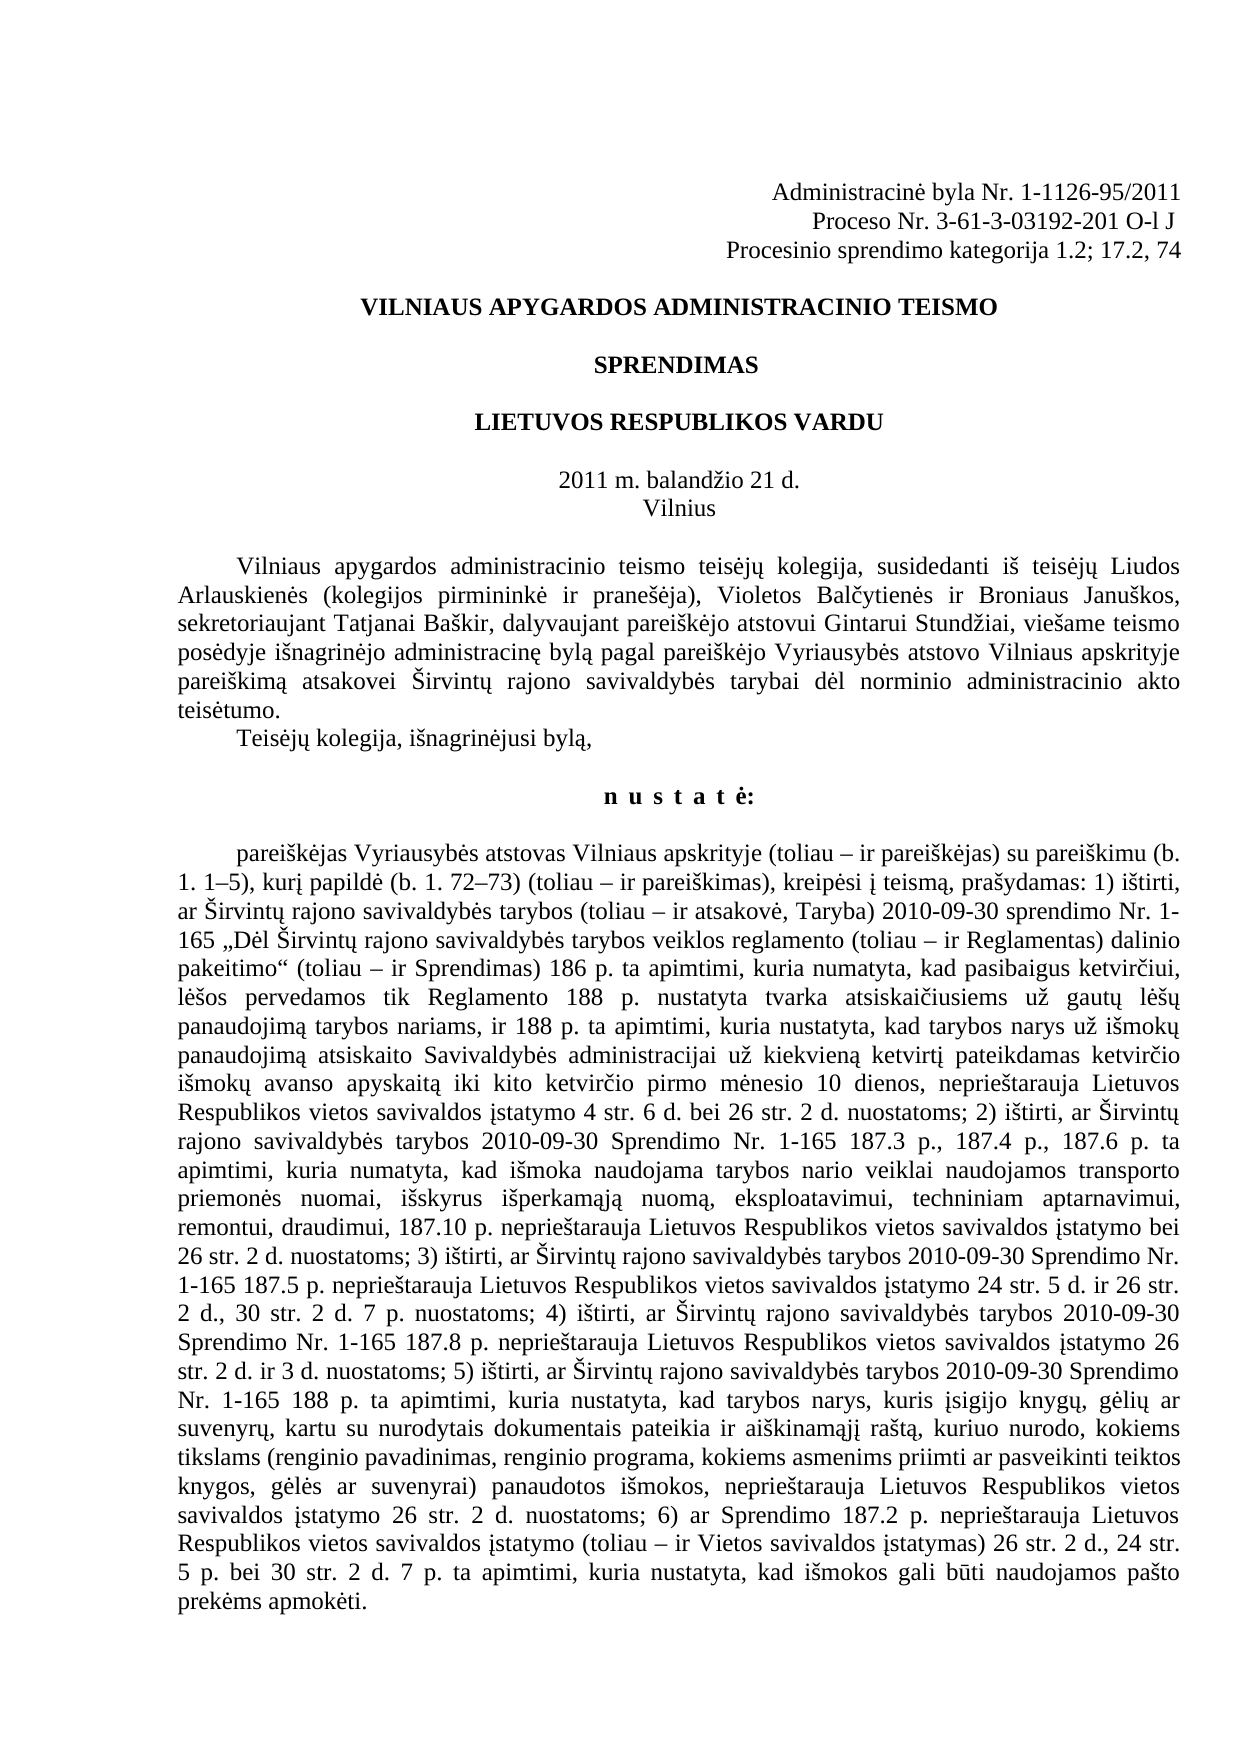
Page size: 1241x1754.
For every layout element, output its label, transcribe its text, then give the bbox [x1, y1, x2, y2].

text VILNIAUS APYGARDOS ADMINISTRACINIO TEISMO [177, 292, 1181, 321]
text Administracinė byla Nr. 1-1126-95/2011 [177, 177, 1181, 206]
text Teisėjų kolegija, išnagrinėjusi bylą, [177, 723, 1181, 752]
text Vilnius [177, 493, 1181, 522]
text LIETUVOS RESPUBLIKOS VARDU [177, 407, 1181, 436]
text pareiškėjas Vyriausybės atstovas Vilniaus apskrityje (toliau – ir pareiškėjas) su pareiškimu (b. 1. 1–5), kurį papildė (b. 1. 72–73) (toliau – ir pareiškimas), kreipėsi į teismą, prašydamas: 1) ištirti, ar Širvintų rajono savivaldybės tarybos (toliau – ir atsakovė, Taryba) 2010-09-30 sprendimo Nr. 1-165 „Dėl Širvintų rajono savivaldybės tarybos veiklos reglamento (toliau – ir Reglamentas) dalinio pakeitimo“ (toliau – ir Sprendimas) 186 p. ta apimtimi, kuria numatyta, kad pasibaigus ketvirčiui, lėšos pervedamos tik Reglamento 188 p. nustatyta tvarka atsiskaičiusiems už gautų lėšų panaudojimą tarybos nariams, ir 188 p. ta apimtimi, kuria nustatyta, kad tarybos narys už išmokų panaudojimą atsiskaito Savivaldybės administracijai už kiekvieną ketvirtį pateikdamas ketvirčio išmokų avanso apyskaitą iki kito ketvirčio pirmo mėnesio 10 dienos, neprieštarauja Lietuvos Respublikos vietos savivaldos įstatymo 4 str. 6 d. bei 26 str. 2 d. nuostatoms; 2) ištirti, ar Širvintų rajono savivaldybės tarybos 2010-09-30 Sprendimo Nr. 1-165 187.3 p., 187.4 p., 187.6 p. ta apimtimi, kuria numatyta, kad išmoka naudojama tarybos nario veiklai naudojamos transporto priemonės nuomai, išskyrus išperkamąją nuomą, eksploatavimui, techniniam aptarnavimui, remontui, draudimui, 187.10 p. neprieštarauja Lietuvos Respublikos vietos savivaldos įstatymo bei 26 str. 2 d. nuostatoms; 3) ištirti, ar Širvintų rajono savivaldybės tarybos 2010-09-30 Sprendimo Nr. 1-165 187.5 p. neprieštarauja Lietuvos Respublikos vietos savivaldos įstatymo 24 str. 5 d. ir 26 str. 2 d., 30 str. 2 d. 7 p. nuostatoms; 4) ištirti, ar Širvintų rajono savivaldybės tarybos 2010-09-30 Sprendimo Nr. 1-165 187.8 p. neprieštarauja Lietuvos Respublikos vietos savivaldos įstatymo 26 str. 2 d. ir 3 d. nuostatoms; 5) ištirti, ar Širvintų rajono savivaldybės tarybos 2010-09-30 Sprendimo Nr. 1-165 188 p. ta apimtimi, kuria nustatyta, kad tarybos narys, kuris įsigijo knygų, gėlių ar suvenyrų, kartu su nurodytais dokumentais pateikia ir aiškinamąjį raštą, kuriuo nurodo, kokiems tikslams (renginio pavadinimas, renginio programa, kokiems asmenims priimti ar pasveikinti teiktos knygos, gėlės ar suvenyrai) panaudotos išmokos, neprieštarauja Lietuvos Respublikos vietos savivaldos įstatymo 26 str. 2 d. nuostatoms; 6) ar Sprendimo 187.2 p. neprieštarauja Lietuvos Respublikos vietos savivaldos įstatymo (toliau – ir Vietos savivaldos įstatymas) 26 str. 2 d., 24 str. 5 p. bei 30 str. 2 d. 7 p. ta apimtimi, kuria nustatyta, kad išmokos gali būti naudojamos pašto prekėms apmokėti. [177, 838, 1181, 1615]
text SPRENDIMAS [177, 350, 1181, 378]
text Proceso Nr. 3-61-3-03192-201 O-l J [177, 206, 1181, 235]
text nustatė: [177, 781, 1181, 810]
text Vilniaus apygardos administracinio teismo teisėjų kolegija, susidedanti iš teisėjų Liudos Arlauskienės (kolegijos pirmininkė ir pranešėja), Violetos Balčytienės ir Broniaus Januškos, sekretoriaujant Tatjanai Baškir, dalyvaujant pareiškėjo atstovui Gintarui Stundžiai, viešame teismo posėdyje išnagrinėjo administracinę bylą pagal pareiškėjo Vyriausybės atstovo Vilniaus apskrityje pareiškimą atsakovei Širvintų rajono savivaldybės tarybai dėl norminio administracinio akto teisėtumo. [177, 551, 1181, 723]
text 2011 m. balandžio 21 d. [177, 465, 1181, 493]
text Procesinio sprendimo kategorija 1.2; 17.2, 74 [177, 235, 1181, 263]
